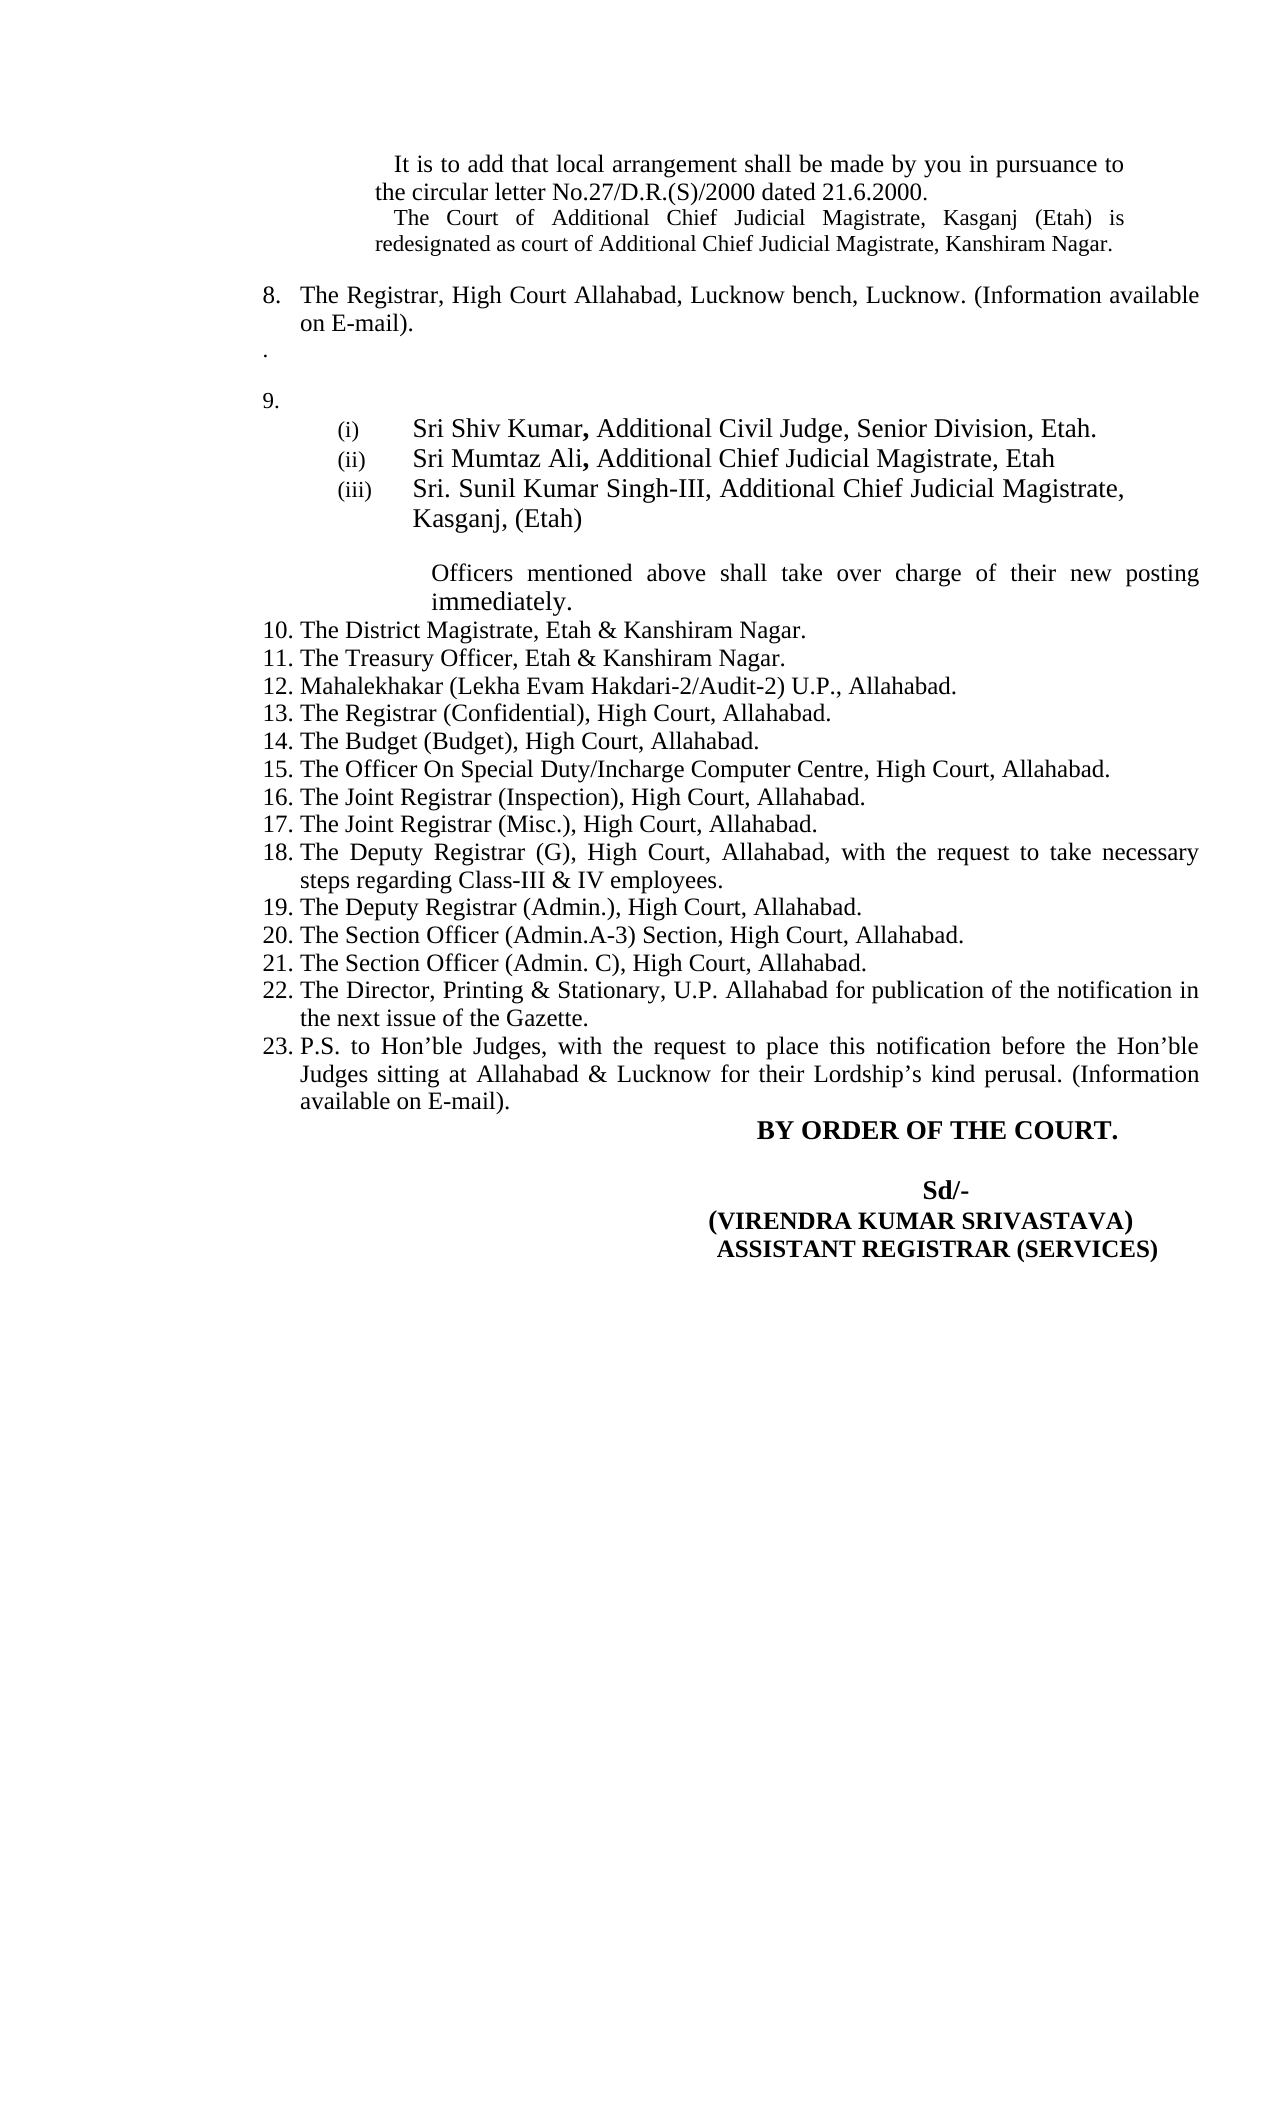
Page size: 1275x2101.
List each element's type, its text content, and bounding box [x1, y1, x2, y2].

list The Treasury Officer, Etah & Kanshiram Nagar. [262, 644, 1200, 672]
list The Deputy Registrar (G), High Court, Allahabad, with the request to take necessary steps regarding Class-III & IV employees. [262, 838, 1200, 893]
text The Court of Additional Chief Judicial Magistrate, Kasganj (Etah) is redesignated as court of Additional Chief Judicial Magistrate, Kanshiram Nagar. [375, 205, 1126, 256]
list Sri Mumtaz Ali, Additional Chief Judicial Magistrate, Etah [337, 443, 1126, 473]
list The Budget (Budget), High Court, Allahabad. [262, 727, 1200, 755]
text Sd/- [750, 1175, 1200, 1205]
list The Registrar (Confidential), High Court, Allahabad. [262, 699, 1200, 727]
list P.S. to Hon’ble Judges, with the request to place this notification before the Hon’ble Judges sitting at Allahabad & Lucknow for their Lordship’s kind perusal. (Information available on E-mail). [262, 1032, 1200, 1115]
list Sri Shiv Kumar, Additional Civil Judge, Senior Division, Etah. [337, 413, 1126, 443]
text (VIRENDRA KUMAR SRIVASTAVA) [600, 1205, 1200, 1235]
list The Officer On Special Duty/Incharge Computer Centre, High Court, Allahabad. [262, 755, 1200, 783]
text It is to add that local arrangement shall be made by you in pursuance to the circular letter No.27/D.R.(S)/2000 dated 21.6.2000. [375, 150, 1126, 205]
list The Joint Registrar (Inspection), High Court, Allahabad. [262, 783, 1200, 810]
list The Section Officer (Admin.A-3) Section, High Court, Allahabad. [262, 921, 1200, 949]
text BY ORDER OF THE COURT. [750, 1115, 1200, 1145]
list The Registrar, High Court Allahabad, Lucknow bench, Lucknow. (Information available on E-mail). [262, 282, 1200, 337]
list Sri. Sunil Kumar Singh-III, Additional Chief Judicial Magistrate, Kasganj, (Etah) [337, 473, 1126, 533]
text Officers mentioned above shall take over charge of their new posting immediately. [431, 559, 1200, 616]
list The Director, Printing & Stationary, U.P. Allahabad for publication of the notification in the next issue of the Gazette. [262, 977, 1200, 1032]
list The Joint Registrar (Misc.), High Court, Allahabad. [262, 810, 1200, 838]
text ASSISTANT REGISTRAR (SERVICES) [600, 1235, 1200, 1263]
list Mahalekhakar (Lekha Evam Hakdari-2/Audit-2) U.P., Allahabad. [262, 672, 1200, 699]
list The District Magistrate, Etah & Kanshiram Nagar. [262, 616, 1200, 644]
text . [262, 337, 1126, 362]
list The Deputy Registrar (Admin.), High Court, Allahabad. [262, 893, 1200, 921]
list The Section Officer (Admin. C), High Court, Allahabad. [262, 949, 1200, 977]
